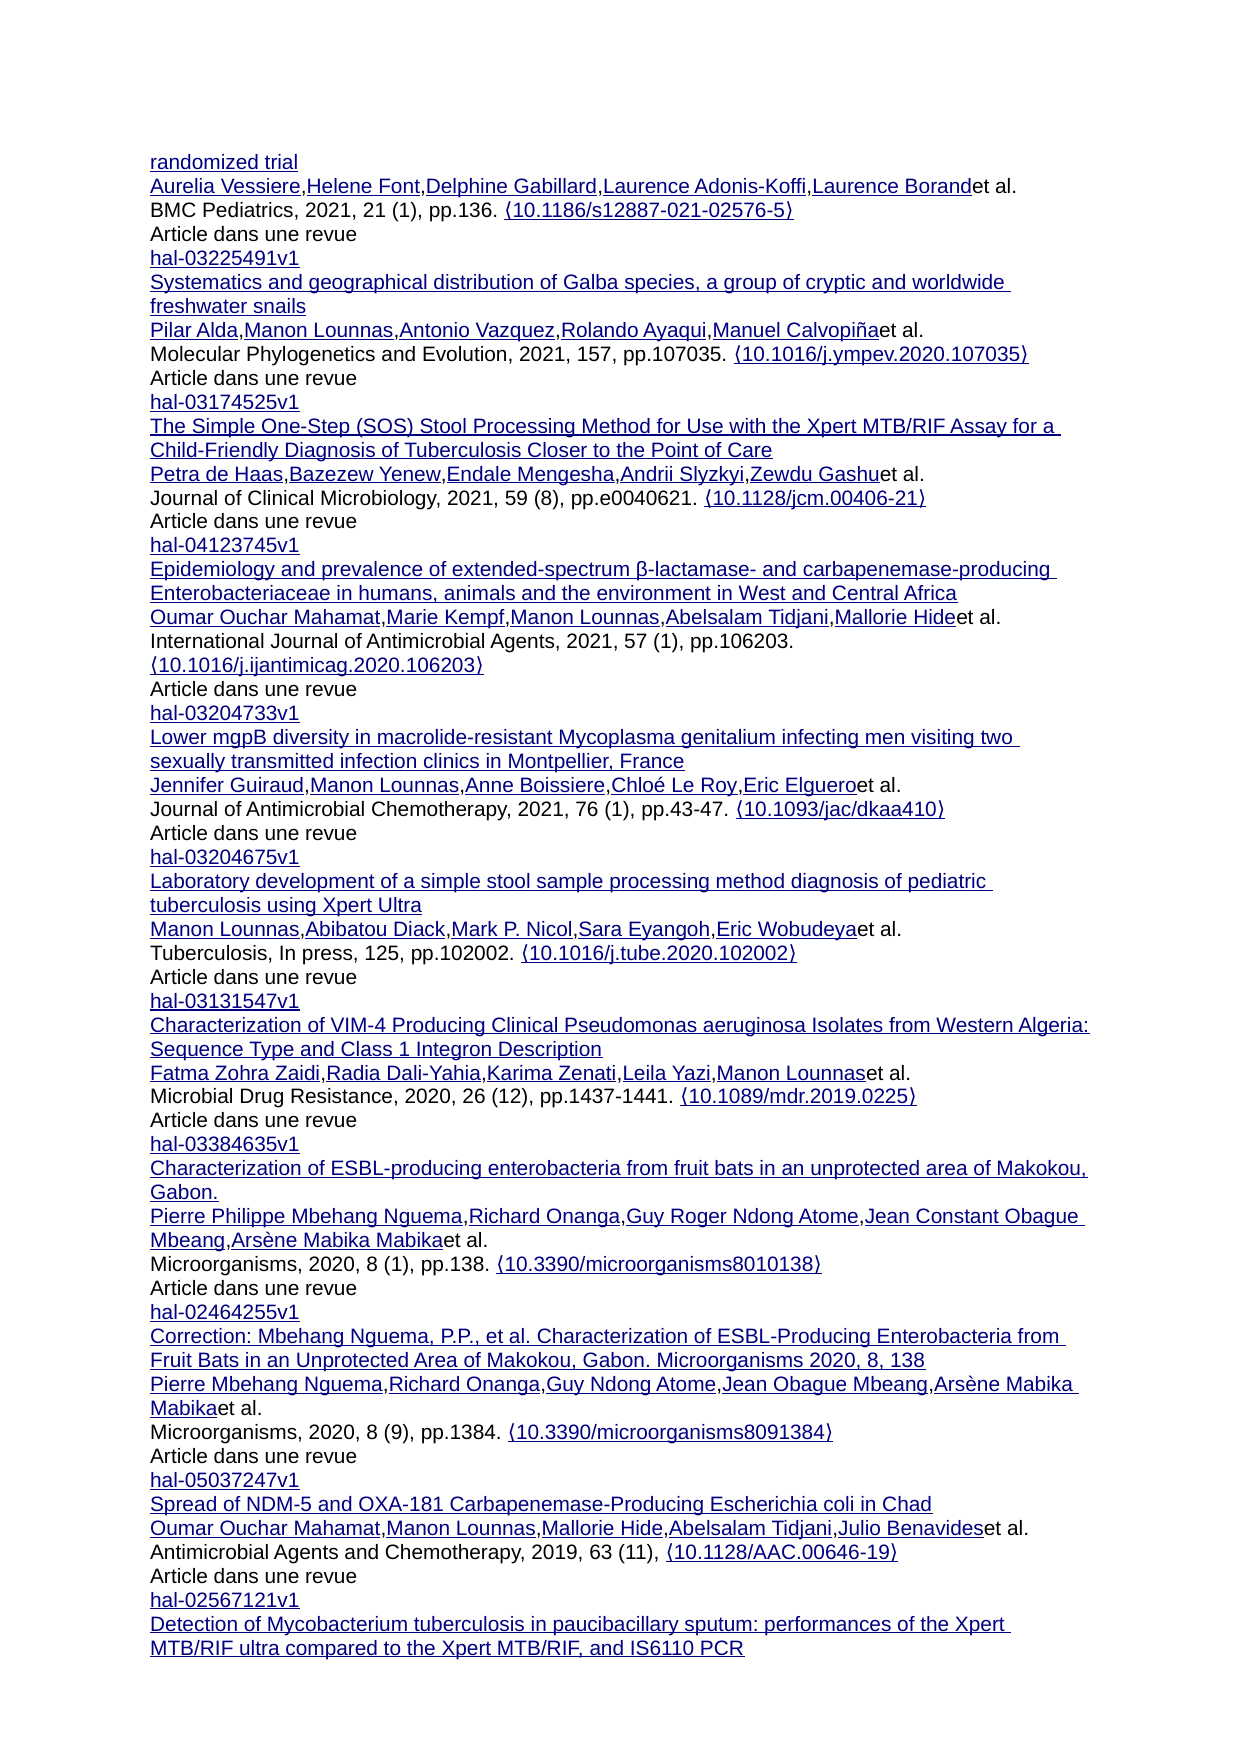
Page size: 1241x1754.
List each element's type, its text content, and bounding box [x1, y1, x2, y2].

table_cell randomized trial Aurelia Vessiere,Helene Font,Delphine Gabillard,Laurence Adonis-Koffi,Laurence Borandet al. BMC Pediatrics, 2021, 21 (1), pp.136. ⟨10.1186/s12887-021-02576-5⟩ Article dans une revue hal-03225491v1 [150, 150, 1090, 270]
table_cell Laboratory development of a simple stool sample processing method diagnosis of pediatric tuberculosis using Xpert Ultra Manon Lounnas,Abibatou Diack,Mark P. Nicol,Sara Eyangoh,Eric Wobudeyaet al. Tuberculosis, In press, 125, pp.102002. ⟨10.1016/j.tube.2020.102002⟩ Article dans une revue hal-03131547v1 [150, 869, 1090, 1012]
table_cell Epidemiology and prevalence of extended-spectrum β-lactamase- and carbapenemase-producing Enterobacteriaceae in humans, animals and the environment in West and Central Africa Oumar Ouchar Mahamat,Marie Kempf,Manon Lounnas,Abelsalam Tidjani,Mallorie Hideet al. International Journal of Antimicrobial Agents, 2021, 57 (1), pp.106203. ⟨10.1016/j.ijantimicag.2020.106203⟩ Article dans une revue hal-03204733v1 [150, 557, 1090, 725]
table_cell Characterization of VIM-4 Producing Clinical Pseudomonas aeruginosa Isolates from Western Algeria: [150, 1013, 1090, 1033]
table_cell Lower mgpB diversity in macrolide-resistant Mycoplasma genitalium infecting men visiting two sexually transmitted infection clinics in Montpellier, France Jennifer Guiraud,Manon Lounnas,Anne Boissiere,Chloé Le Roy,Eric Elgueroet al. Journal of Antimicrobial Chemotherapy, 2021, 76 (1), pp.43-47. ⟨10.1093/jac/dkaa410⟩ Article dans une revue hal-03204675v1 [150, 725, 1090, 869]
table_cell Sequence Type and Class 1 Integron Description Fatma Zohra Zaidi,Radia Dali-Yahia,Karima Zenati,Leila Yazi,Manon Lounnaset al. Microbial Drug Resistance, 2020, 26 (12), pp.1437-1441. ⟨10.1089/mdr.2019.0225⟩ Article dans une revue hal-03384635v1 [150, 1034, 1090, 1156]
table_cell Systematics and geographical distribution of Galba species, a group of cryptic and worldwide freshwater snails Pilar Alda,Manon Lounnas,Antonio Vazquez,Rolando Ayaqui,Manuel Calvopiñaet al. Molecular Phylogenetics and Evolution, 2021, 157, pp.107035. ⟨10.1016/j.ympev.2020.107035⟩ Article dans une revue hal-03174525v1 [150, 270, 1090, 413]
table_cell Detection of Mycobacterium tuberculosis in paucibacillary sputum: performances of the Xpert MTB/RIF ultra compared to the Xpert MTB/RIF, and IS6110 PCR [150, 1611, 1090, 1659]
table_cell Correction: Mbehang Nguema, P.P., et al. Characterization of ESBL-Producing Enterobacteria from Fruit Bats in an Unprotected Area of Makokou, Gabon. Microorganisms 2020, 8, 138 Pierre Mbehang Nguema,Richard Onanga,Guy Ndong Atome,Jean Obague Mbeang,Arsène Mabika Mabikaet al. Microorganisms, 2020, 8 (9), pp.1384. ⟨10.3390/microorganisms8091384⟩ Article dans une revue hal-05037247v1 [150, 1324, 1090, 1492]
table_cell Spread of NDM-5 and OXA-181 Carbapenemase-Producing Escherichia coli in Chad Oumar Ouchar Mahamat,Manon Lounnas,Mallorie Hide,Abelsalam Tidjani,Julio Benavideset al. Antimicrobial Agents and Chemotherapy, 2019, 63 (11), ⟨10.1128/AAC.00646-19⟩ Article dans une revue hal-02567121v1 [150, 1492, 1090, 1611]
table_cell Characterization of ESBL-producing enterobacteria from fruit bats in an unprotected area of Makokou, Gabon. Pierre Philippe Mbehang Nguema,Richard Onanga,Guy Roger Ndong Atome,Jean Constant Obague Mbeang,Arsène Mabika Mabikaet al. Microorganisms, 2020, 8 (1), pp.138. ⟨10.3390/microorganisms8010138⟩ Article dans une revue hal-02464255v1 [150, 1156, 1090, 1324]
table_cell The Simple One-Step (SOS) Stool Processing Method for Use with the Xpert MTB/RIF Assay for a Child-Friendly Diagnosis of Tuberculosis Closer to the Point of Care Petra de Haas,Bazezew Yenew,Endale Mengesha,Andrii Slyzkyi,Zewdu Gashuet al. Journal of Clinical Microbiology, 2021, 59 (8), pp.e0040621. ⟨10.1128/jcm.00406-21⟩ Article dans une revue hal-04123745v1 [150, 414, 1090, 557]
